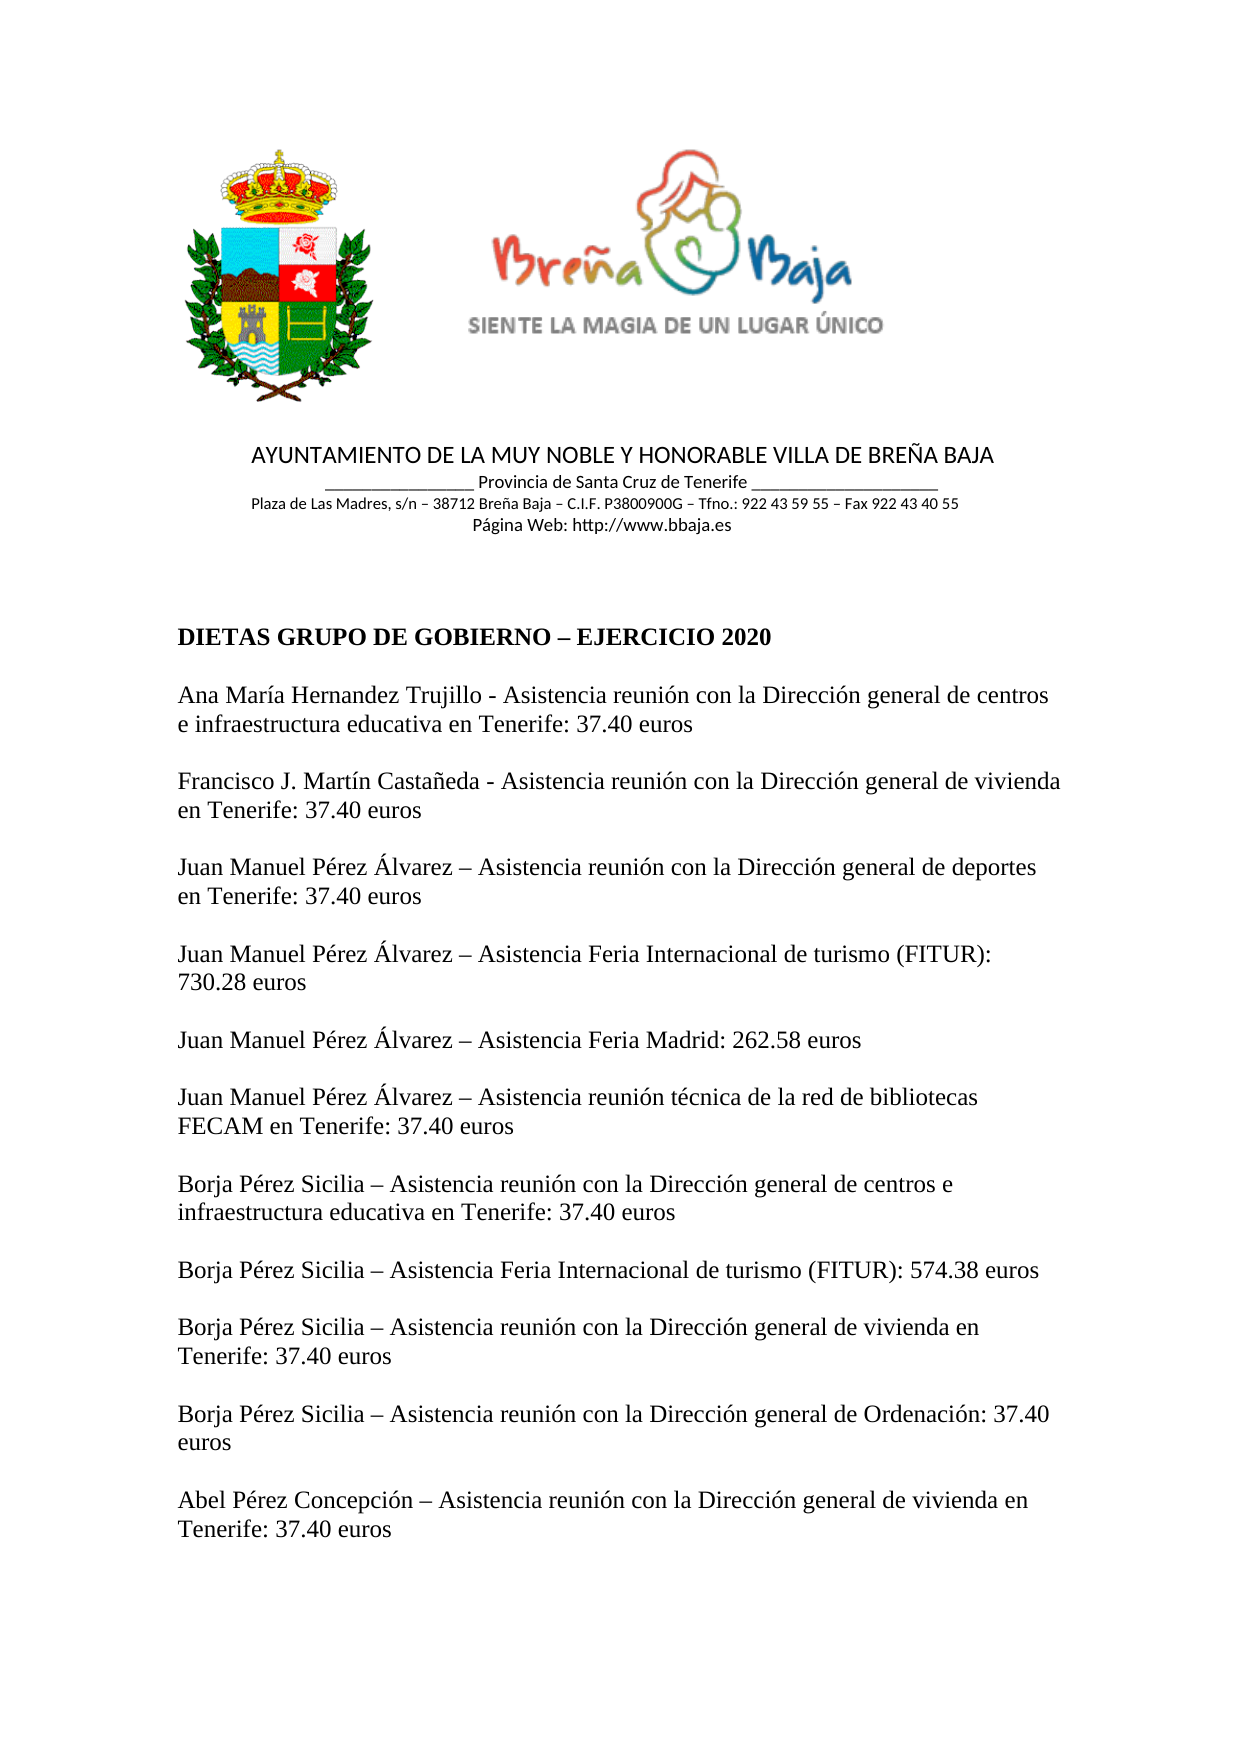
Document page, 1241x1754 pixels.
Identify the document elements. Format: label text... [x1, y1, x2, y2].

text Borja Pérez Sicilia – Asistencia reunión con la Dirección general de Ordenación: 37.40 euros [177, 1399, 1063, 1456]
text Juan Manuel Pérez Álvarez – Asistencia Feria Madrid: 262.58 euros [177, 1025, 1063, 1054]
text Juan Manuel Pérez Álvarez – Asistencia reunión técnica de la red de bibliotecas FECAM en Tenerife: 37.40 euros [177, 1082, 1063, 1140]
text ________________ Provincia de Santa Cruz de Tenerife ____________________ [236, 470, 1063, 493]
text Abel Pérez Concepción – Asistencia reunión con la Dirección general de vivienda en Tenerife: 37.40 euros [177, 1485, 1063, 1542]
text Juan Manuel Pérez Álvarez – Asistencia reunión con la Dirección general de deportes en Tenerife: 37.40 euros [177, 852, 1063, 910]
text DIETAS GRUPO DE GOBIERNO – EJERCICIO 2020 [177, 622, 1063, 651]
text Borja Pérez Sicilia – Asistencia reunión con la Dirección general de vivienda en Tenerife: 37.40 euros [177, 1312, 1063, 1370]
picture [170, 141, 964, 428]
text Francisco J. Martín Castañeda - Asistencia reunión con la Dirección general de vivienda en Tenerife: 37.40 euros [177, 766, 1063, 824]
text Ana María Hernandez Trujillo - Asistencia reunión con la Dirección general de centros e infraestructura educativa en Tenerife: 37.40 euros [177, 680, 1063, 737]
text Plaza de Las Madres, s/n – 38712 Breña Baja – C.I.F. P3800900G – Tfno.: 922 43 59 55 – Fax 922 43 40 55 [162, 493, 1063, 513]
text Borja Pérez Sicilia – Asistencia reunión con la Dirección general de centros e infraestructura educativa en Tenerife: 37.40 euros [177, 1169, 1063, 1226]
text Borja Pérez Sicilia – Asistencia Feria Internacional de turismo (FITUR): 574.38 euros [177, 1255, 1063, 1284]
text AYUNTAMIENTO DE LA MUY NOBLE Y HONORABLE VILLA DE BREÑA BAJA [177, 439, 1063, 470]
text Juan Manuel Pérez Álvarez – Asistencia Feria Internacional de turismo (FITUR): 730.28 euros [177, 939, 1063, 996]
text Página Web: http://www.bbaja.es [384, 513, 1063, 536]
